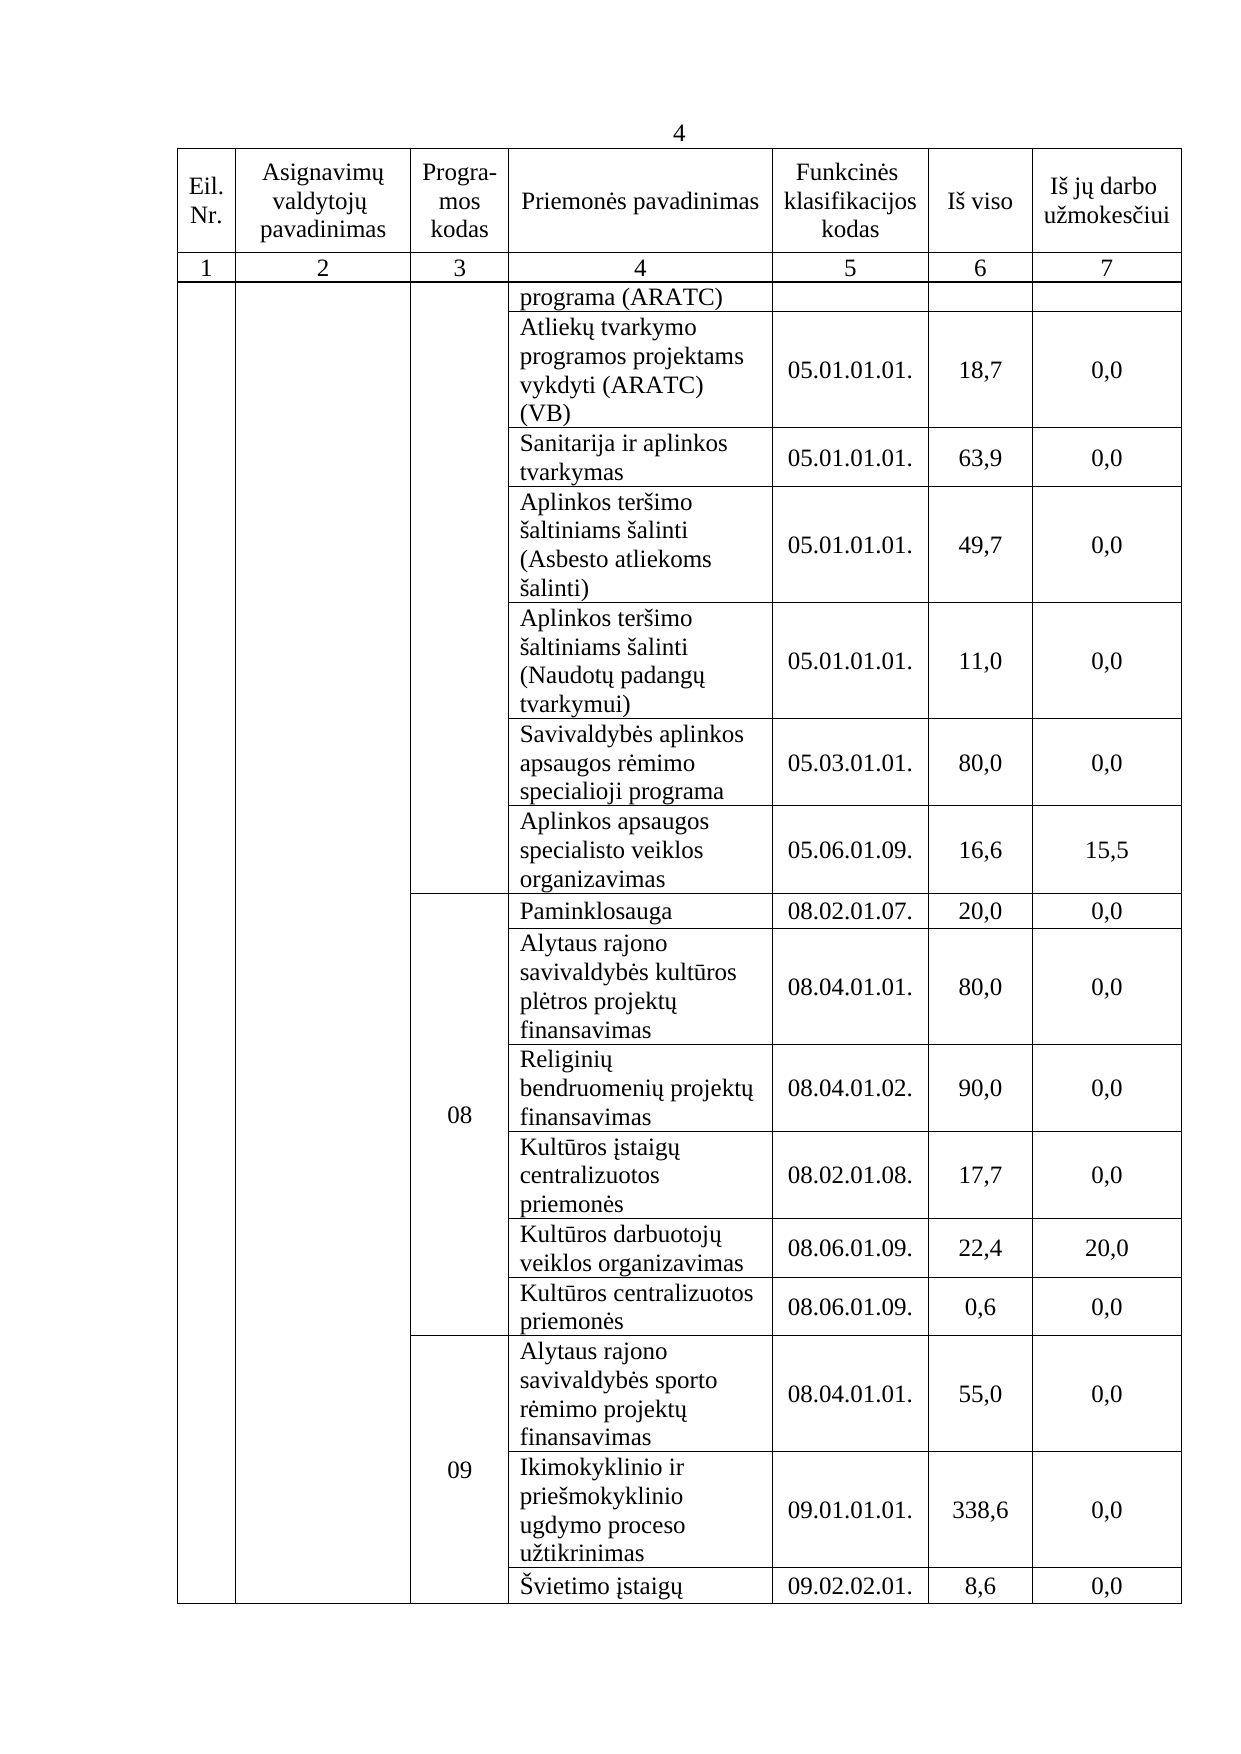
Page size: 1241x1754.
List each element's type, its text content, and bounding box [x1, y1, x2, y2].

table_cell Kultūros darbuotojų veiklos organizavimas [509, 1219, 772, 1277]
table_cell 20,0 [929, 894, 1032, 927]
table_cell Aplinkos apsaugos specialisto veiklos organizavimas [509, 806, 772, 892]
table_cell 0,0 [1033, 1278, 1181, 1335]
table_cell 0,0 [1033, 719, 1181, 805]
table_cell [773, 283, 928, 311]
table_cell 2 [236, 253, 410, 281]
table_cell 90,0 [929, 1045, 1032, 1131]
table_cell 0,6 [929, 1278, 1032, 1335]
table_cell 17,7 [929, 1132, 1032, 1218]
table_cell 08.02.01.08. [773, 1132, 928, 1218]
table_cell 0,0 [1033, 1568, 1181, 1603]
table_cell 0,0 [1033, 428, 1181, 486]
table_cell Atliekų tvarkymo programos projektams vykdyti (ARATC) (VB) [509, 312, 772, 427]
table_cell 3 [411, 253, 508, 281]
table_cell 80,0 [929, 719, 1032, 805]
table_cell 15,5 [1033, 806, 1181, 892]
table_cell Kultūros centralizuotos priemonės [509, 1278, 772, 1335]
table_cell 63,9 [929, 428, 1032, 486]
table_cell 338,6 [929, 1452, 1032, 1567]
table_cell [411, 283, 508, 892]
table_cell 0,0 [1033, 1132, 1181, 1218]
table_cell Religinių bendruomenių projektų finansavimas [509, 1045, 772, 1131]
table_cell 0,0 [1033, 312, 1181, 427]
table_cell 49,7 [929, 487, 1032, 602]
table_cell 18,7 [929, 312, 1032, 427]
table_header Iš jų darbo užmokesčiui [1033, 149, 1181, 252]
table_cell 7 [1033, 253, 1181, 281]
table_header Progra-mos kodas [411, 149, 508, 252]
table_cell 09.01.01.01. [773, 1452, 928, 1567]
table_cell 0,0 [1033, 929, 1181, 1043]
table_cell Alytaus rajono savivaldybės sporto rėmimo projektų finansavimas [509, 1336, 772, 1451]
table_cell [1033, 283, 1181, 311]
table_cell 08.06.01.09. [773, 1278, 928, 1335]
table_cell 0,0 [1033, 487, 1181, 602]
table_cell 05.01.01.01. [773, 312, 928, 427]
table_cell 0,0 [1033, 1336, 1181, 1451]
table_cell Aplinkos teršimo šaltiniams šalinti (Asbesto atliekoms šalinti) [509, 487, 772, 602]
table_cell 05.06.01.09. [773, 806, 928, 892]
table_cell Savivaldybės aplinkos apsaugos rėmimo specialioji programa [509, 719, 772, 805]
table_cell Paminklosauga [509, 894, 772, 927]
table_cell 11,0 [929, 603, 1032, 718]
table_cell 22,4 [929, 1219, 1032, 1277]
table_cell [178, 283, 235, 1603]
table_header Priemonės pavadinimas [509, 149, 772, 252]
table_cell 6 [929, 253, 1032, 281]
table_cell 0,0 [1033, 1452, 1181, 1567]
table_cell 5 [773, 253, 928, 281]
table_cell 4 [509, 253, 772, 281]
table_cell Švietimo įstaigų [509, 1568, 772, 1603]
table_cell [929, 283, 1032, 311]
table_header Eil. Nr. [178, 149, 235, 252]
table_cell 0,0 [1033, 894, 1181, 927]
table_cell 08.04.01.01. [773, 1336, 928, 1451]
table_cell 08.04.01.01. [773, 929, 928, 1043]
table_header Funkcinės klasifikacijos kodas [773, 149, 928, 252]
table_cell 08 [411, 894, 508, 1335]
table_cell 08.06.01.09. [773, 1219, 928, 1277]
table_cell 09 [411, 1336, 508, 1603]
table_cell 8,6 [929, 1568, 1032, 1603]
table_cell 16,6 [929, 806, 1032, 892]
table_cell 05.01.01.01. [773, 603, 928, 718]
table_cell 05.03.01.01. [773, 719, 928, 805]
table_cell Kultūros įstaigų centralizuotos priemonės [509, 1132, 772, 1218]
table_cell Alytaus rajono savivaldybės kultūros plėtros projektų finansavimas [509, 929, 772, 1043]
table_cell [236, 283, 410, 1603]
table_cell 09.02.02.01. [773, 1568, 928, 1603]
table_cell 08.02.01.07. [773, 894, 928, 927]
table_cell 1 [178, 253, 235, 281]
table_header Iš viso [929, 149, 1032, 252]
table_cell Ikimokyklinio ir priešmokyklinio ugdymo proceso užtikrinimas [509, 1452, 772, 1567]
table_cell 0,0 [1033, 1045, 1181, 1131]
table_cell 55,0 [929, 1336, 1032, 1451]
table_cell 80,0 [929, 929, 1032, 1043]
table_cell 0,0 [1033, 603, 1181, 718]
table_cell 08.04.01.02. [773, 1045, 928, 1131]
table_cell 05.01.01.01. [773, 428, 928, 486]
table_cell programa (ARATC) [509, 283, 772, 311]
table_header Asignavimų valdytojų pavadinimas [236, 149, 410, 252]
table_cell 20,0 [1033, 1219, 1181, 1277]
table_cell Aplinkos teršimo šaltiniams šalinti (Naudotų padangų tvarkymui) [509, 603, 772, 718]
table_cell 05.01.01.01. [773, 487, 928, 602]
table_cell Sanitarija ir aplinkos tvarkymas [509, 428, 772, 486]
